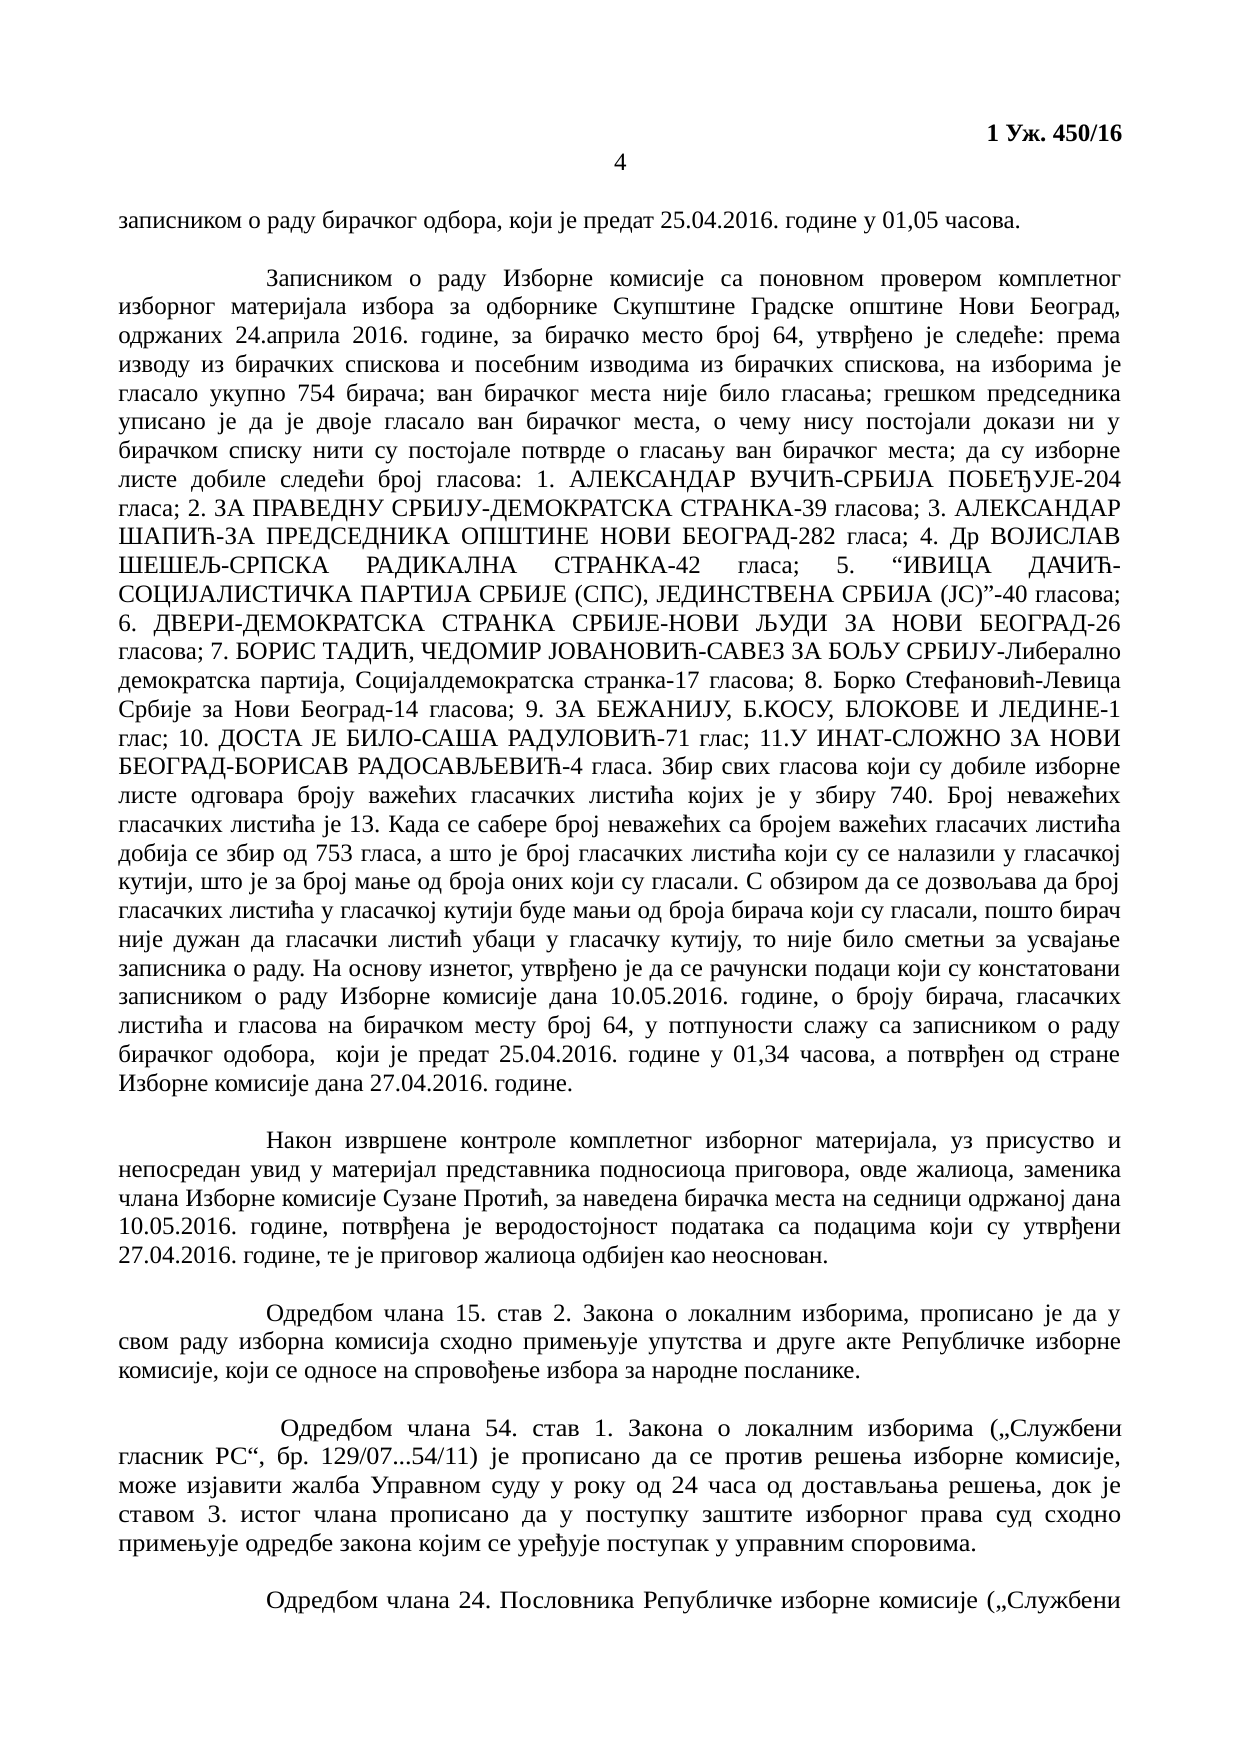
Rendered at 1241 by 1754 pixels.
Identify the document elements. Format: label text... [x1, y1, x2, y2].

text записником о раду бирачког одбора, који је предат 25.04.2016. године у 01,05 часова. [118, 205, 1122, 234]
text Одредбом члана 15. став 2. Закона о локалним изборима, прописано је да у свом раду изборна комисија сходно примењује упутства и друге акте Републичке изборне комисије, који се односе на спровођење избора за народне посланике. [118, 1298, 1122, 1384]
text Одредбом члана 24. Пословника Републичке изборне комисије („Службени [118, 1585, 1122, 1614]
text Записником о раду Изборне комисије са поновном провером комплетног изборног материјала избора за одборнике Скупштине Градске општине Нови Београд, одржаних 24.априла 2016. године, за бирачко место број 64, утврђено је следеће: према изводу из бирачких спискова и посебним изводима из бирачких спискова, на изборима је гласало укупно 754 бирача; ван бирачког места није било гласања; грешком председника уписано је да је двоје гласало ван бирачког места, о чему нису постојали докази ни у бирачком списку нити су постојале потврде о гласању ван бирачког места; да су изборне листе добиле следећи број гласова: 1. АЛЕКСАНДАР ВУЧИЋ-СРБИЈА ПОБЕЂУЈЕ-204 гласа; 2. ЗА ПРАВЕДНУ СРБИЈУ-ДЕМОКРАТСКА СТРАНКА-39 гласова; 3. АЛЕКСАНДАР ШАПИЋ-ЗА ПРЕДСЕДНИКА ОПШТИНЕ НОВИ БЕОГРАД-282 гласа; 4. Др ВОЈИСЛАВ ШЕШЕЉ-СРПСКА РАДИКАЛНА СТРАНКА-42 гласа; 5. “ИВИЦА ДАЧИЋ-СОЦИЈАЛИСТИЧКА ПАРТИЈА СРБИЈЕ (СПС), ЈЕДИНСТВЕНА СРБИЈА (ЈС)”-40 гласова; 6. ДВЕРИ-ДЕМОКРАТСКА СТРАНКА СРБИЈЕ-НОВИ ЉУДИ ЗА НОВИ БЕОГРАД-26 гласова; 7. БОРИС ТАДИЋ, ЧЕДОМИР ЈОВАНОВИЋ-САВЕЗ ЗА БОЉУ СРБИЈУ-Либерално демократска партија, Социјалдемократска странка-17 гласова; 8. Борко Стефановић-Левица Србије за Нови Београд-14 гласова; 9. ЗА БЕЖАНИЈУ, Б.КОСУ, БЛОКОВЕ И ЛЕДИНЕ-1 глас; 10. ДОСТА ЈЕ БИЛО-САША РАДУЛОВИЋ-71 глас; 11.У ИНАТ-СЛОЖНО ЗА НОВИ БЕОГРАД-БОРИСАВ РАДОСАВЉЕВИЋ-4 гласа. Збир свих гласова који су добиле изборне листе одговара броју важећих гласачких листића којих је у збиру 740. Број неважећих гласачких листића је 13. Када се сабере број неважећих са бројем важећих гласачих листића добија се збир од 753 гласа, а што је број гласачких листића који су се налазили у гласачкој кутији, што је за број мање од броја оних који су гласали. С обзиром да се дозвољава да број гласачких листића у гласачкој кутији буде мањи од броја бирача који су гласали, пошто бирач није дужан да гласачки листић убаци у гласачку кутију, то није било сметњи за усвајање записника о раду. На основу изнетог, утврђено је да се рачунски подаци који су констатовани записником о раду Изборне комисије дана 10.05.2016. године, о броју бирача, гласачких листића и гласова на бирачком месту број 64, у потпуности слажу са записником о раду бирачког одобора, који је предат 25.04.2016. године у 01,34 часова, а потврђен од стране Изборне комисије дана 27.04.2016. године. [118, 263, 1122, 1096]
text Након извршене контроле комплетног изборног материјала, уз присуство и непосредан увид у материјал представника подносиоца приговора, овде жалиоца, заменика члана Изборне комисије Сузане Протић, за наведена бирачка места на седници одржаној дана 10.05.2016. године, потврђена је веродостојност података са подацима који су утврђени 27.04.2016. године, те је приговор жалиоца одбијен као неоснован. [118, 1125, 1122, 1269]
text Одредбом члана 54. став 1. Закона о локалним изборима („Службени гласник РС“, бр. 129/07...54/11) је прописано да се против решења изборне комисије, може изјавити жалба Управном суду у року од 24 часа од достављања решења, док је ставом 3. истог члана прописано да у поступку заштите изборног права суд сходно примењује одредбе закона којим се уређује поступак у управним споровима. [118, 1413, 1122, 1556]
